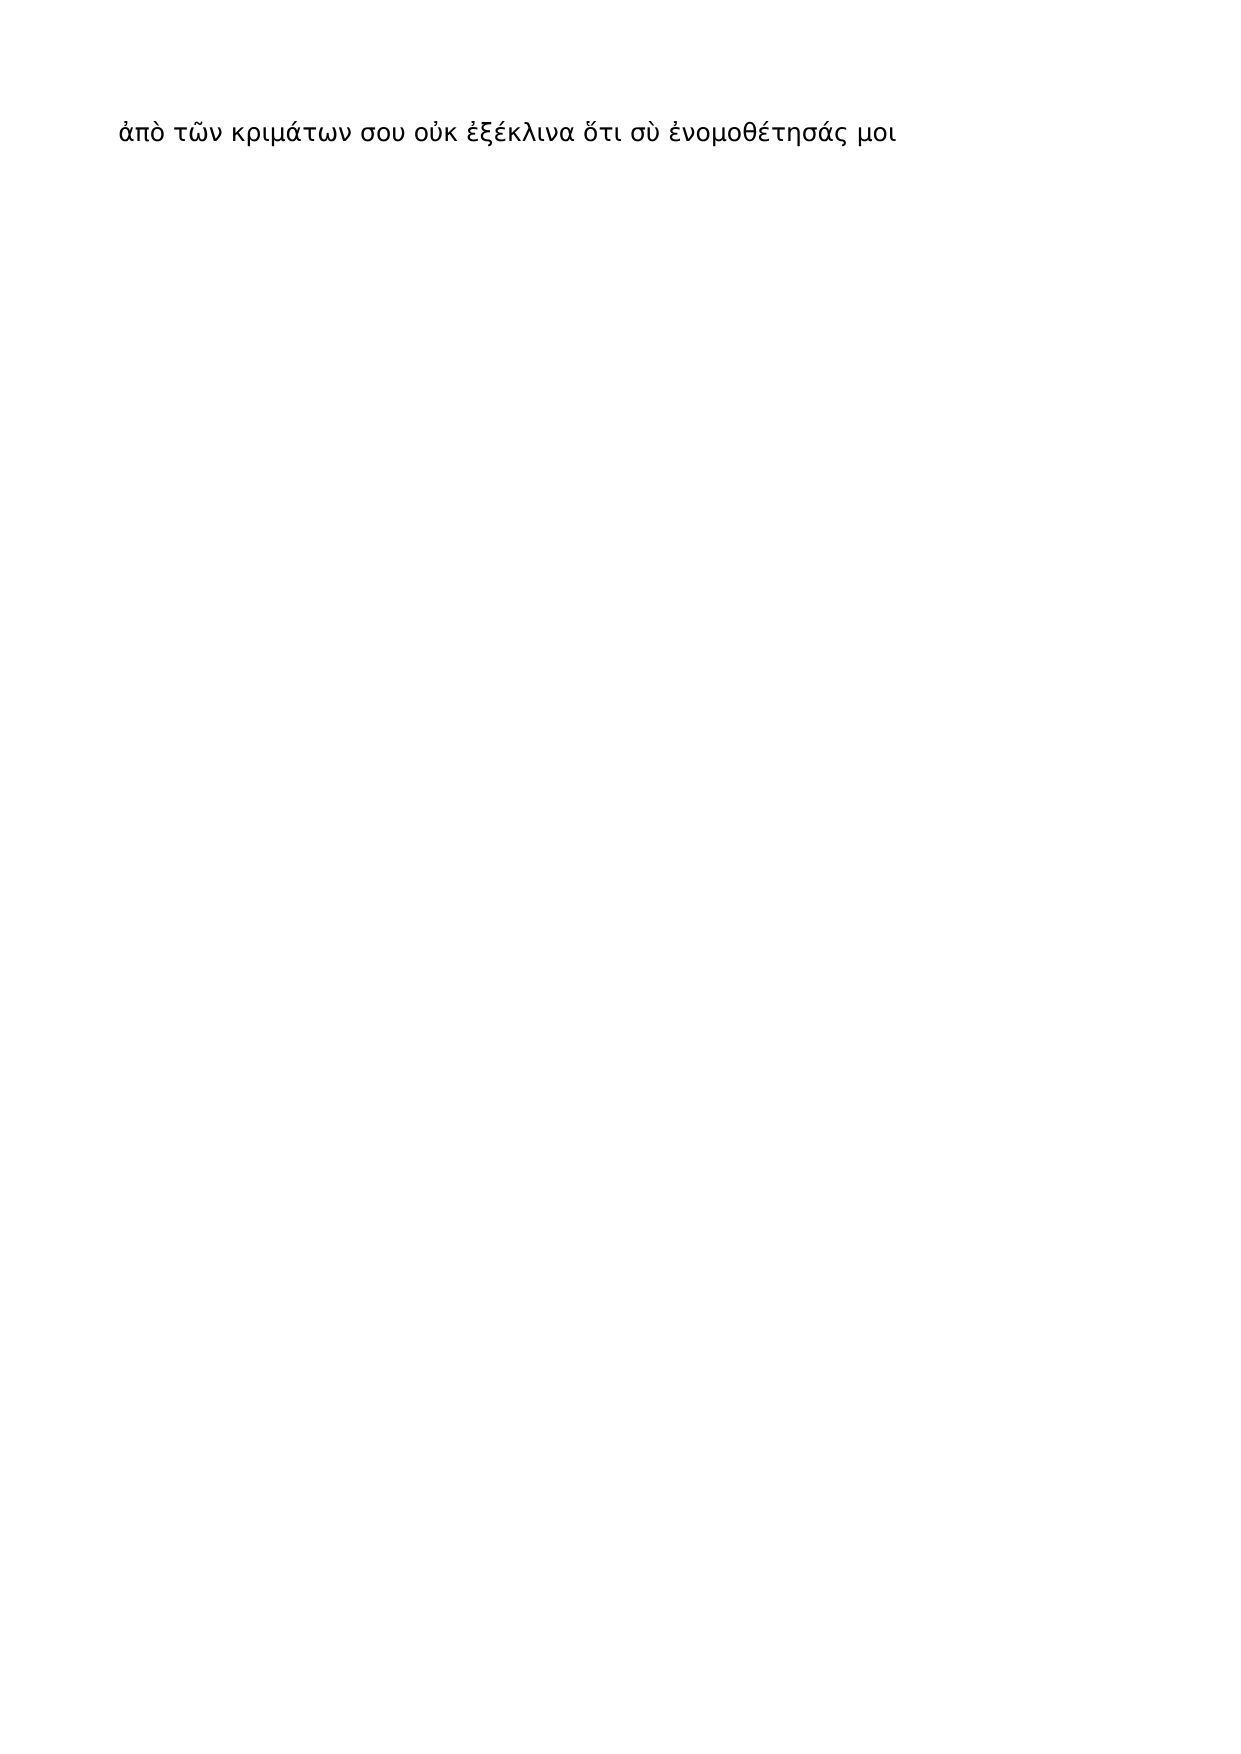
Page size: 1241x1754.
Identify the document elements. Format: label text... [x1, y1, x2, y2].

text ἀπὸ τῶν κριμάτων σου οὐκ ἐξέκλινα ὅτι σὺ ἐνομοθέτησάς μοι [118, 118, 1122, 147]
